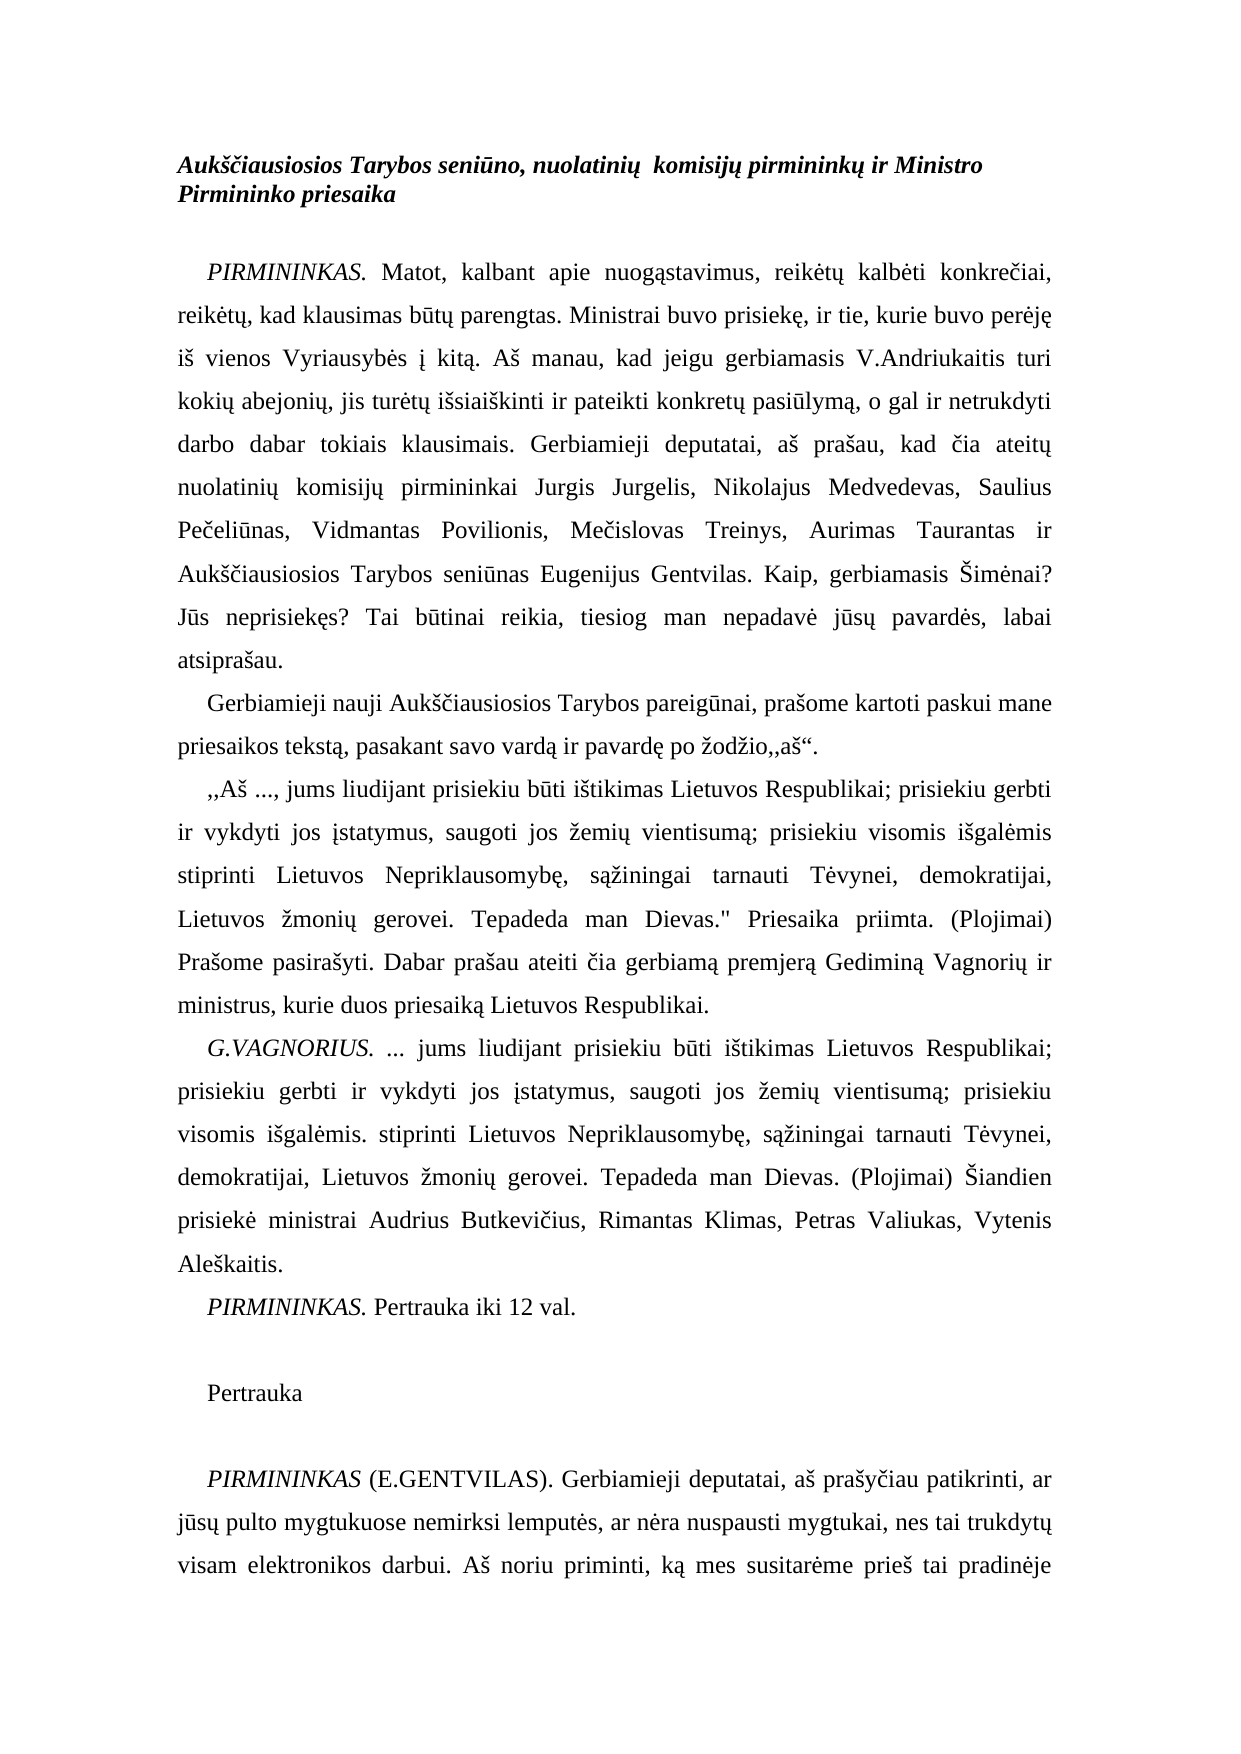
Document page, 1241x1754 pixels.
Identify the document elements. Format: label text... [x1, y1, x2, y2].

text G.VAGNORIUS. ... jums liudijant prisiekiu būti ištikimas Lietuvos Respublikai; prisiekiu gerbti ir vykdyti jos įstatymus, saugoti jos žemių vientisumą; prisiekiu visomis išgalėmis. stiprinti Lietuvos Nepriklausomybę, sąžiningai tarnauti Tėvynei, demokratijai, Lietuvos žmonių gerovei. Tepadeda man Dievas. (Plojimai) Šiandien prisiekė ministrai Audrius Butkevičius, Rimantas Klimas, Petras Valiukas, Vytenis Aleškaitis. [177, 1033, 1053, 1277]
subtitle Pertrauka [177, 1378, 1053, 1407]
text Gerbiamieji nauji Aukščiausiosios Tarybos pareigūnai, prašome kartoti paskui mane priesaikos tekstą, pasakant savo vardą ir pavardę po žodžio,,aš“. [177, 688, 1053, 760]
text PIRMININKAS (E.GENTVILAS). Gerbiamieji deputatai, aš prašyčiau patikrinti, ar jūsų pulto mygtukuose nemirksi lemputės, ar nėra nuspausti mygtukai, nes tai trukdytų visam elektronikos darbui. Aš noriu priminti, ką mes susitarėme prieš tai pradinėje [177, 1464, 1053, 1579]
text PIRMININKAS. Matot, kalbant apie nuogąstavimus, reikėtų kalbėti konkrečiai, reikėtų, kad klausimas būtų parengtas. Ministrai buvo prisiekę, ir tie, kurie buvo perėję iš vienos Vyriausybės į kitą. Aš manau, kad jeigu gerbiamasis V.Andriukaitis turi kokių abejonių, jis turėtų išsiaiškinti ir pateikti konkretų pasiūlymą, o gal ir netrukdyti darbo dabar tokiais klausimais. Gerbiamieji deputatai, aš prašau, kad čia ateitų nuolatinių komisijų pirmininkai Jurgis Jurgelis, Nikolajus Medvedevas, Saulius Pečeliūnas, Vidmantas Povilionis, Mečislovas Treinys, Aurimas Taurantas ir Aukščiausiosios Tarybos seniūnas Eugenijus Gentvilas. Kaip, gerbiamasis Šimėnai? Jūs neprisiekęs? Tai būtinai reikia, tiesiog man nepadavė jūsų pavardės, labai atsiprašau. [177, 257, 1053, 674]
text PIRMININKAS. Pertrauka iki 12 val. [177, 1292, 1053, 1321]
subtitle Aukščiausiosios Tarybos seniūno, nuolatinių komisijų pirmininkų ir Ministro Pirmininko priesaika [177, 150, 1053, 207]
text ,,Aš ..., jums liudijant prisiekiu būti ištikimas Lietuvos Respublikai; prisiekiu gerbti ir vykdyti jos įstatymus, saugoti jos žemių vientisumą; prisiekiu visomis išgalėmis stiprinti Lietuvos Nepriklausomybę, sąžiningai tarnauti Tėvynei, demokratijai, Lietuvos žmonių gerovei. Tepadeda man Dievas." Priesaika priimta. (Plojimai) Prašome pasirašyti. Dabar prašau ateiti čia gerbiamą premjerą Gediminą Vagnorių ir ministrus, kurie duos priesaiką Lietuvos Respublikai. [177, 774, 1053, 1019]
